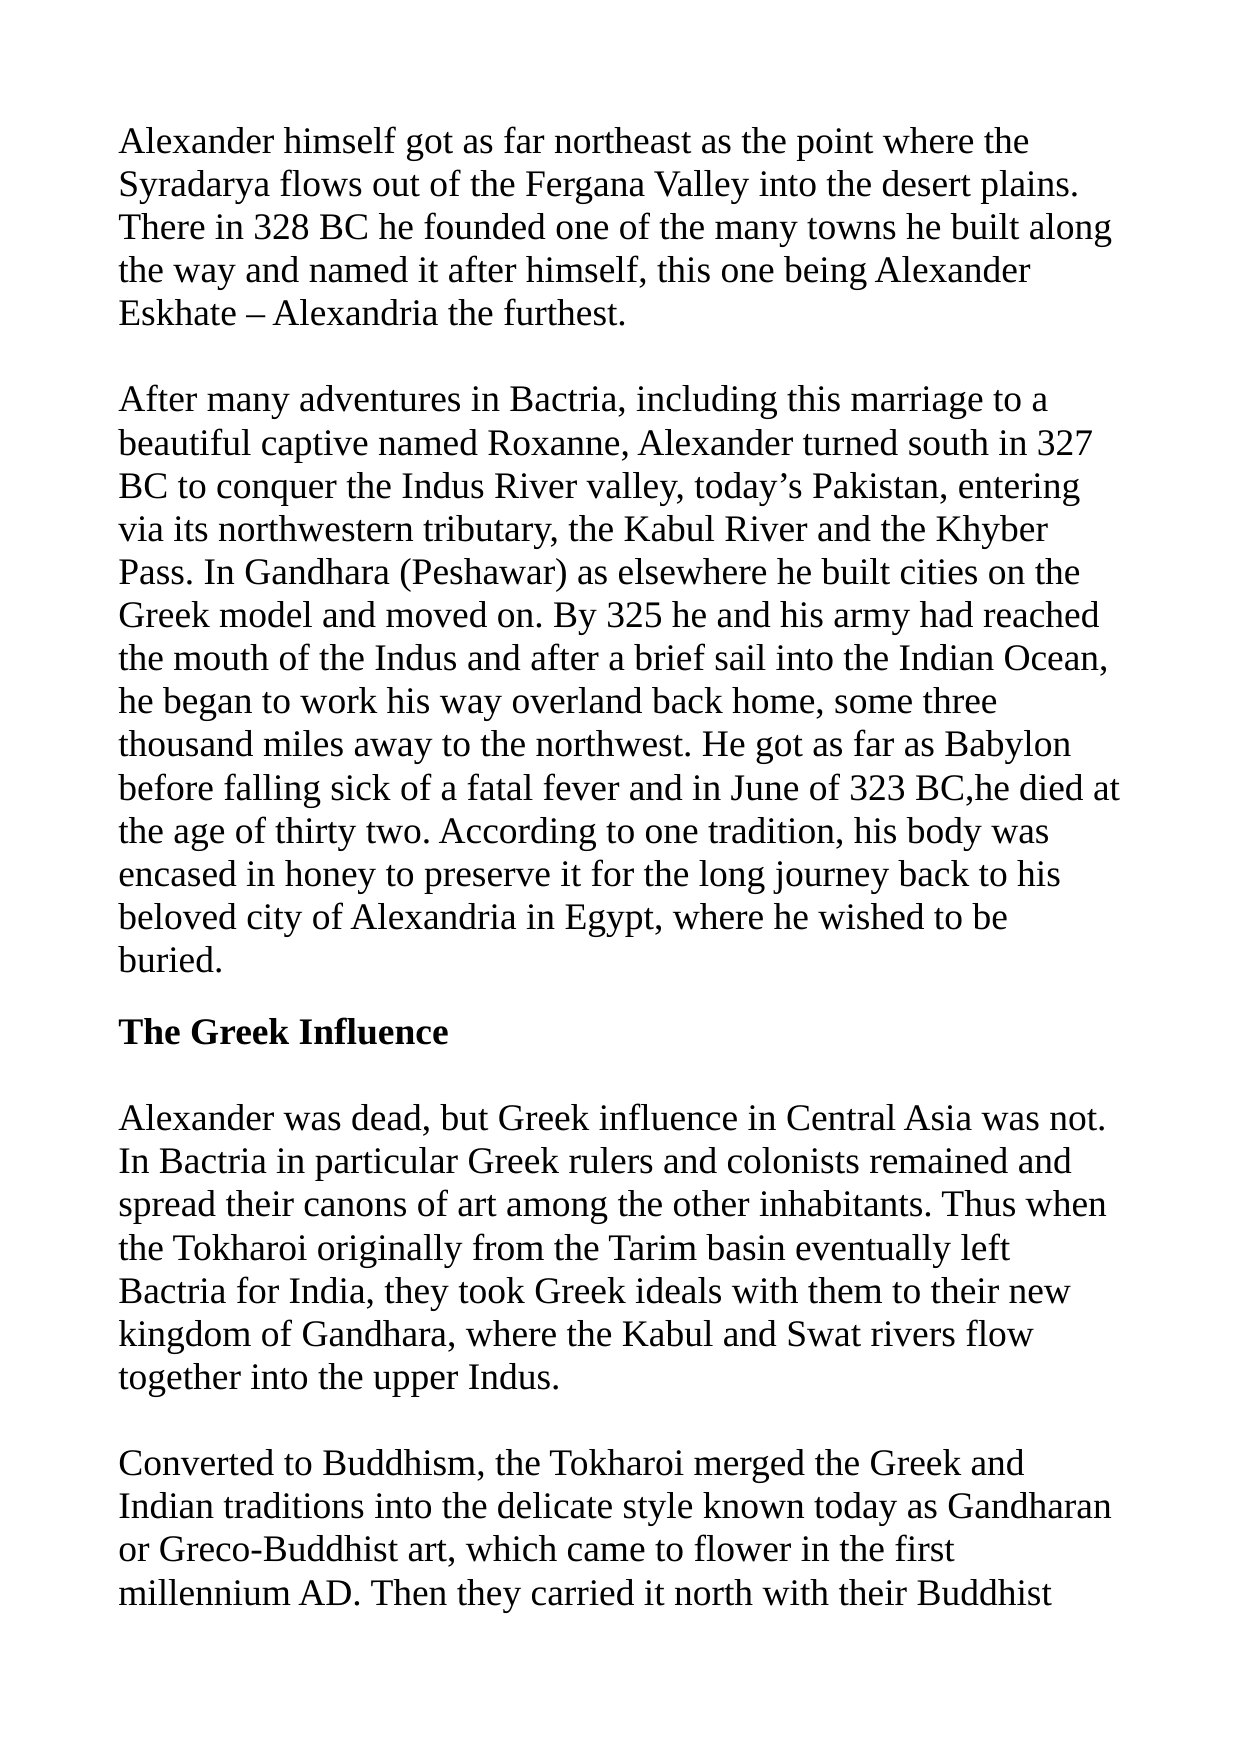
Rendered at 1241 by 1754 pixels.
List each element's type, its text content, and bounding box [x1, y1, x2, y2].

text Alexander himself got as far northeast as the point where the Syradarya flows out of the Fergana Valley into the desert plains. There in 328 BC he founded one of the many towns he built along the way and named it after himself, this one being Alexander Eskhate – Alexandria the furthest. [118, 118, 1122, 334]
text Alexander was dead, but Greek influence in Central Asia was not. In Bactria in particular Greek rulers and colonists remained and spread their canons of art among the other inhabitants. Thus when the Tokharoi originally from the Tarim basin eventually left Bactria for India, they took Greek ideals with them to their new kingdom of Gandhara, where the Kabul and Swat rivers flow together into the upper Indus. [118, 1096, 1122, 1397]
text The Greek Influence [118, 1009, 1122, 1052]
text After many adventures in Bactria, including this marriage to a beautiful captive named Roxanne, Alexander turned south in 327 BC to conquer the Indus River valley, today’s Pakistan, entering via its northwestern tributary, the Kabul River and the Khyber Pass. In Gandhara (Peshawar) as elsewhere he built cities on the Greek model and moved on. By 325 he and his army had reached the mouth of the Indus and after a brief sail into the Indian Ocean, he began to work his way overland back home, some three thousand miles away to the northwest. He got as far as Babylon before falling sick of a fatal fever and in June of 323 BC,he died at the age of thirty two. According to one tradition, his body was encased in honey to preserve it for the long journey back to his beloved city of Alexandria in Egypt, where he wished to be buried. [118, 377, 1122, 981]
text Converted to Buddhism, the Tokharoi merged the Greek and Indian traditions into the delicate style known today as Gandharan or Greco-Buddhist art, which came to flower in the first millennium AD. Then they carried it north with their Buddhist [118, 1441, 1122, 1613]
